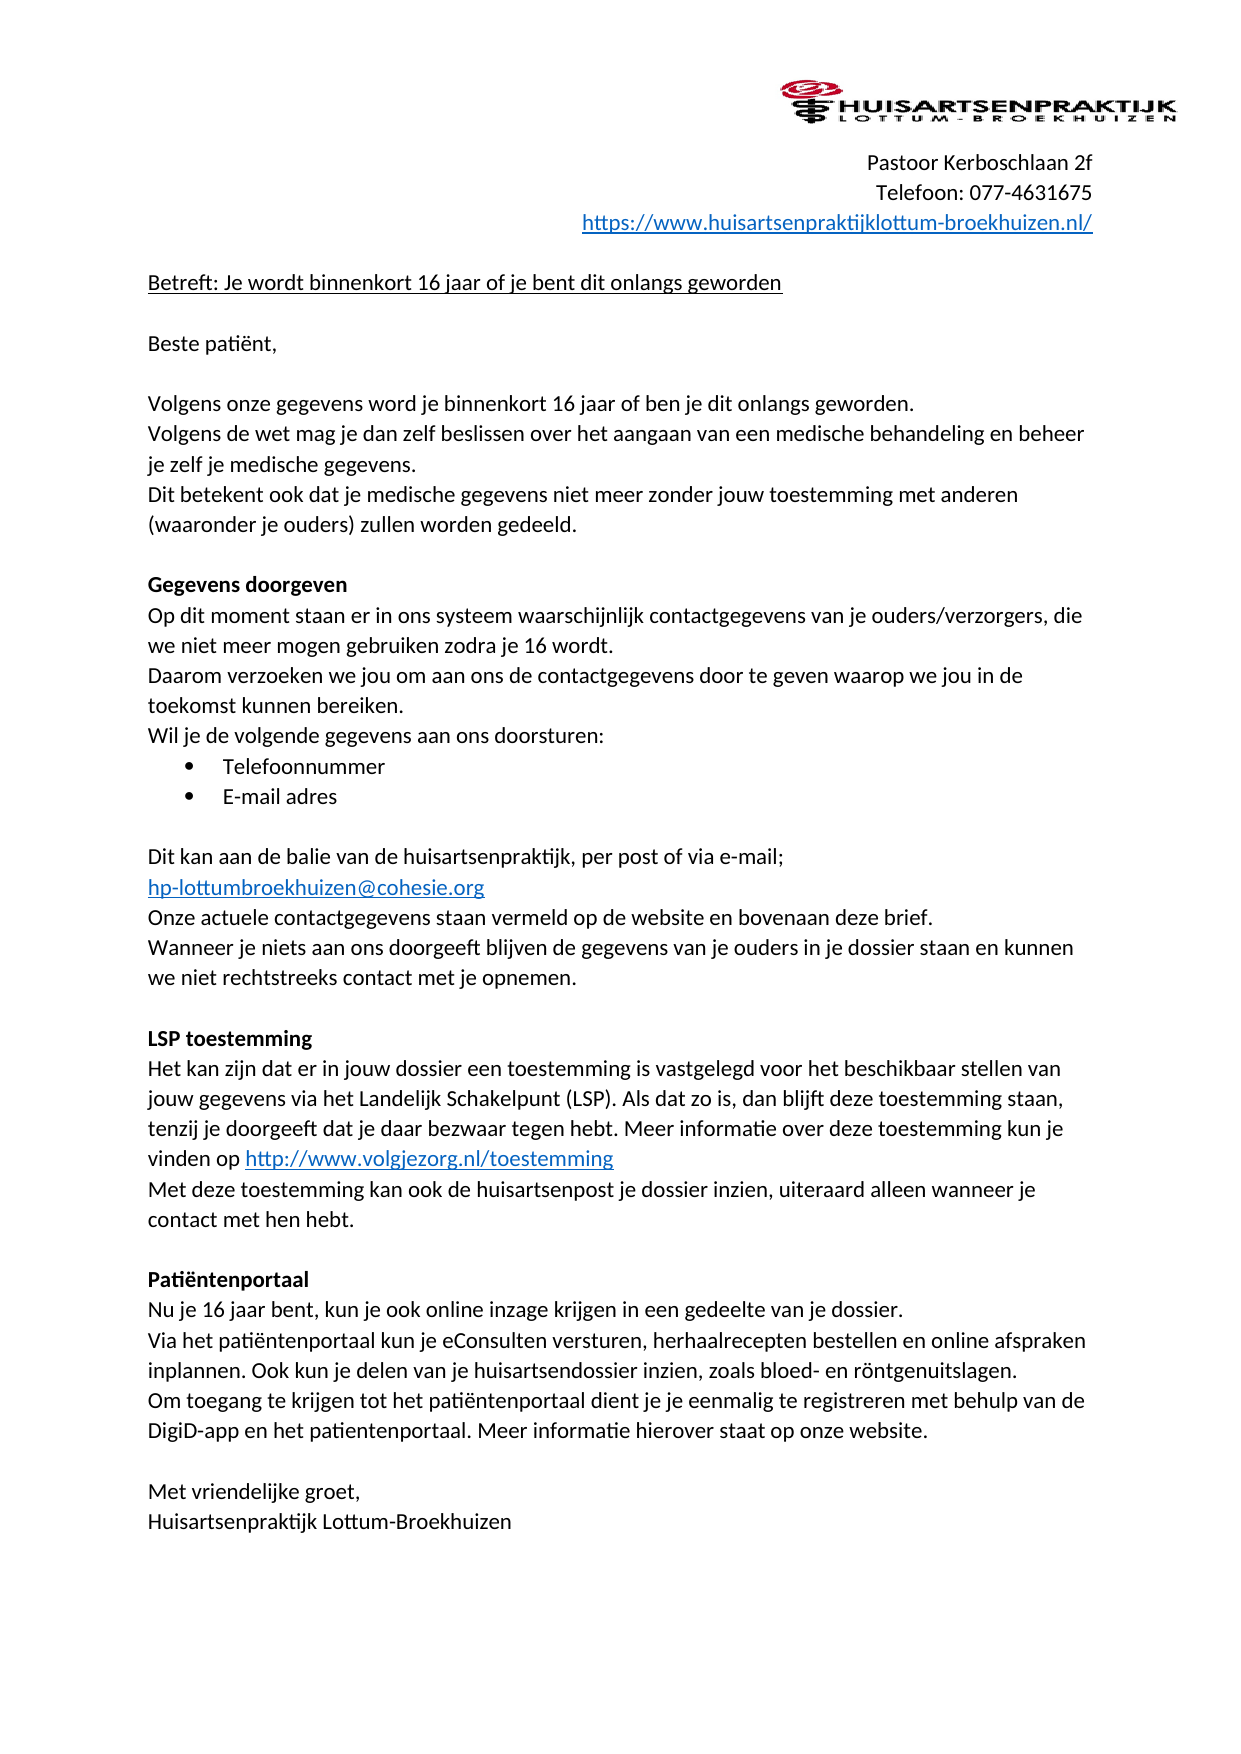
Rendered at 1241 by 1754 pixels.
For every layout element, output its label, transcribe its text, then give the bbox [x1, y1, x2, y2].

text Patiëntenportaal [148, 1265, 1093, 1293]
text Wil je de volgende gegevens aan ons doorsturen: [148, 722, 1093, 749]
text Volgens de wet mag je dan zelf beslissen over het aangaan van een medische behandeling en beheer je zelf je medische gegevens. [148, 419, 1093, 478]
text Met vriendelijke groet, [148, 1477, 1093, 1505]
list E-mail adres [185, 782, 1093, 810]
text Beste patiënt, [148, 329, 1093, 357]
picture [768, 73, 1191, 130]
text Dit kan aan de balie van de huisartsenpraktijk, per post of via e-mail; [148, 842, 1093, 870]
text Betreft: Je wordt binnenkort 16 jaar of je bent dit onlangs geworden [148, 268, 1093, 296]
text Via het patiëntenportaal kun je eConsulten versturen, herhaalrecepten bestellen en online afspraken inplannen. Ook kun je delen van je huisartsendossier inzien, zoals bloed- en röntgenuitslagen. [148, 1326, 1093, 1384]
list Telefoonnummer [185, 752, 1093, 780]
text Telefoon: 077-4631675 [148, 178, 1093, 206]
text Nu je 16 jaar bent, kun je ook online inzage krijgen in een gedeelte van je dossier. [148, 1296, 1093, 1323]
text Dit betekent ook dat je medische gegevens niet meer zonder jouw toestemming met anderen (waaronder je ouders) zullen worden gedeeld. [148, 480, 1093, 538]
text Gegevens doorgeven [148, 571, 1093, 598]
text Huisartsenpraktijk Lottum-Broekhuizen [148, 1507, 1093, 1535]
text LSP toestemming [148, 1024, 1093, 1052]
text Op dit moment staan er in ons systeem waarschijnlijk contactgegevens van je ouders/verzorgers, die we niet meer mogen gebruiken zodra je 16 wordt. [148, 601, 1093, 659]
text Het kan zijn dat er in jouw dossier een toestemming is vastgelegd voor het beschikbaar stellen van jouw gegevens via het Landelijk Schakelpunt (LSP). Als dat zo is, dan blijft deze toestemming staan, tenzij je doorgeeft dat je daar bezwaar tegen hebt. Meer informatie over deze toestemming kun je vinden op http://www.volgjezorg.nl/toestemming [148, 1054, 1093, 1172]
text Pastoor Kerboschlaan 2f [148, 148, 1093, 176]
text Daarom verzoeken we jou om aan ons de contactgegevens door te geven waarop we jou in de toekomst kunnen bereiken. [148, 661, 1093, 719]
text https://www.huisartsenpraktijklottum-broekhuizen.nl/ [148, 208, 1093, 236]
text Wanneer je niets aan ons doorgeeft blijven de gegevens van je ouders in je dossier staan en kunnen we niet rechtstreeks contact met je opnemen. [148, 933, 1093, 991]
text Volgens onze gegevens word je binnenkort 16 jaar of ben je dit onlangs geworden. [148, 389, 1093, 417]
text hp-lottumbroekhuizen@cohesie.org [148, 873, 1093, 901]
text Met deze toestemming kan ook de huisartsenpost je dossier inzien, uiteraard alleen wanneer je contact met hen hebt. [148, 1175, 1093, 1233]
text Om toegang te krijgen tot het patiëntenportaal dient je je eenmalig te registreren met behulp van de DigiD-app en het patientenportaal. Meer informatie hierover staat op onze website. [148, 1386, 1093, 1444]
text Onze actuele contactgegevens staan vermeld op de website en bovenaan deze brief. [148, 903, 1093, 931]
